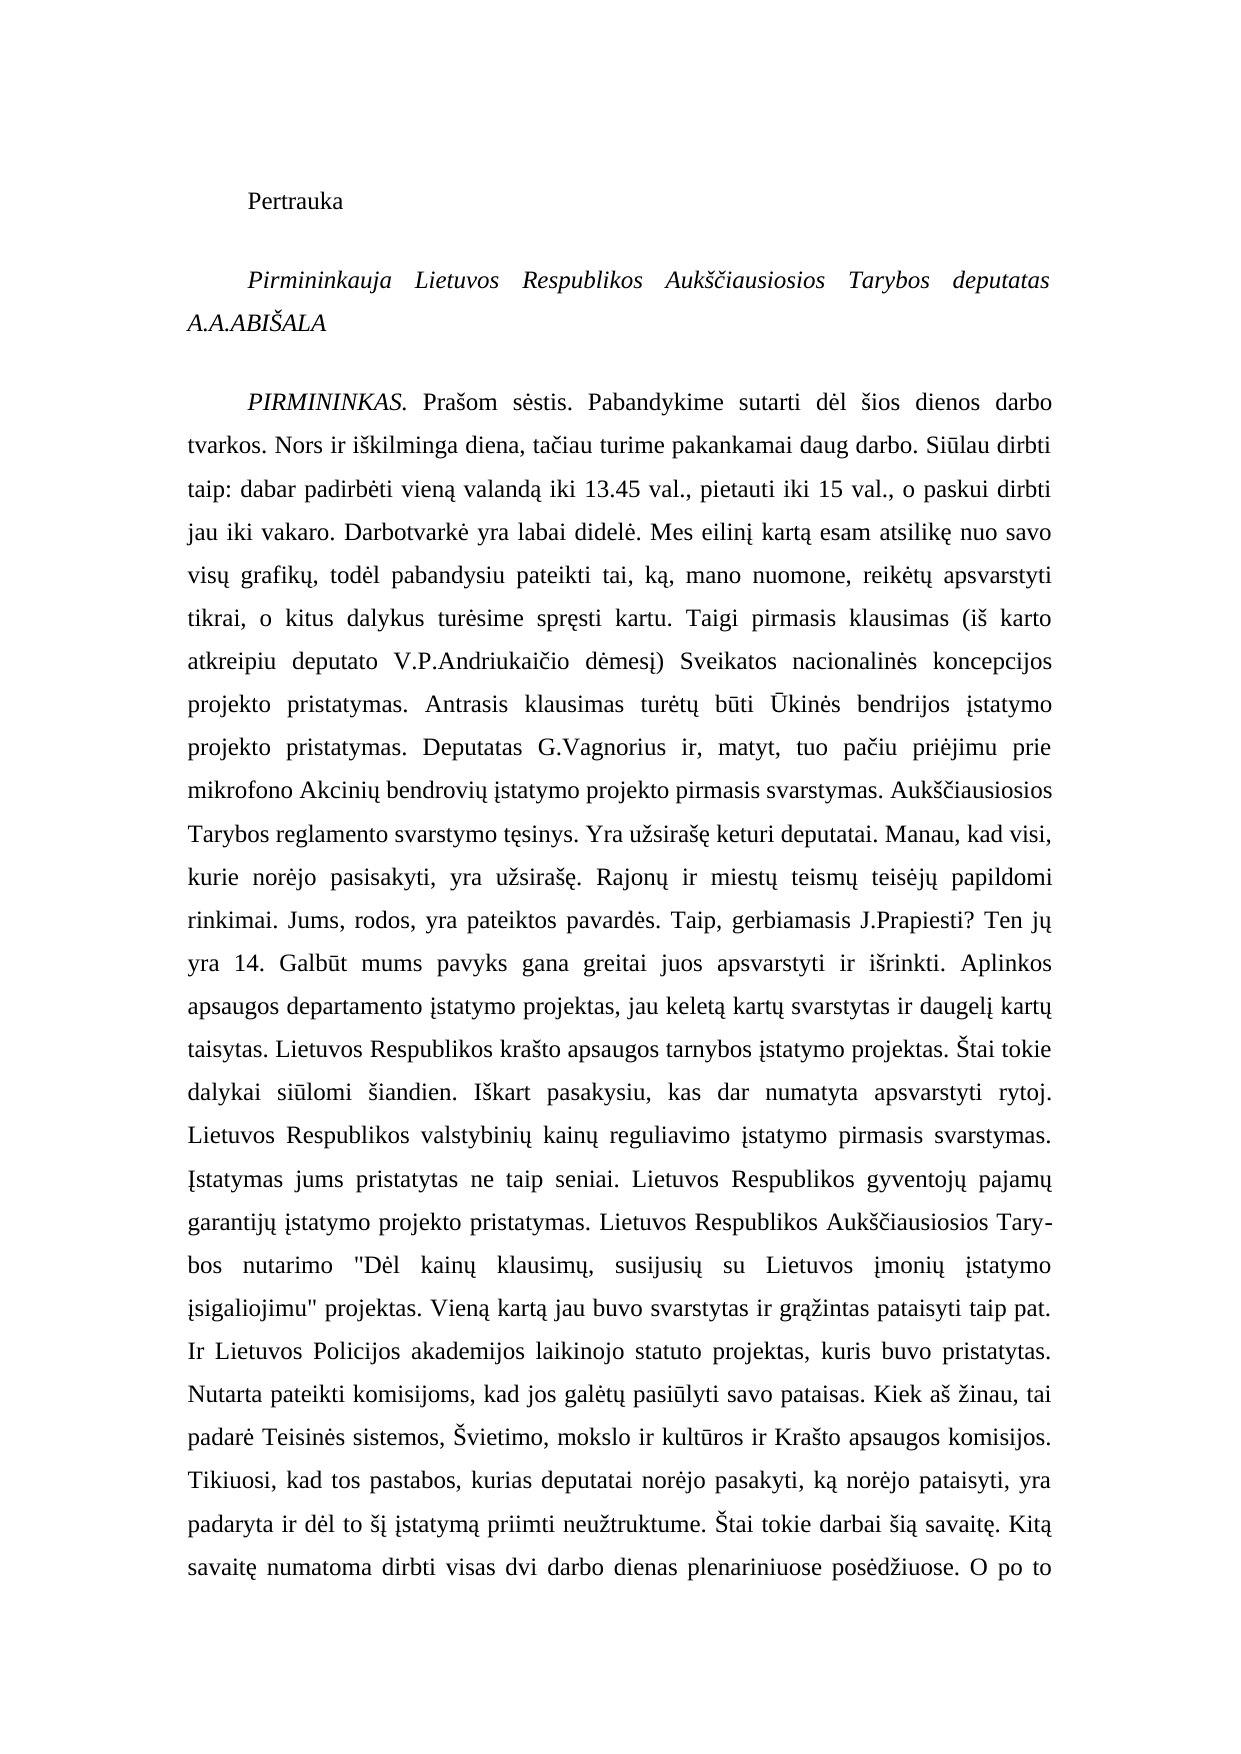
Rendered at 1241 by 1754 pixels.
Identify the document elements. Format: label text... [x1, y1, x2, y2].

text Pirmininkauja Lietuvos Respublikos Aukščiausiosios Tarybos deputatas A.A.ABIŠALA [187, 265, 1053, 337]
text Pertrauka [187, 186, 1053, 215]
text PIRMININKAS. Prašom sėstis. Pabandykime sutarti dėl šios dienos darbo tvarkos. Nors ir iškilminga diena, tačiau turime pakankamai daug darbo. Siūlau dirbti taip: dabar padirbėti vieną valandą iki 13.45 val., pietauti iki 15 val., o paskui dirbti jau iki vakaro. Darbotvarkė yra labai didelė. Mes eilinį kartą esam atsilikę nuo savo visų grafikų, todėl pabandysiu pateikti tai, ką, mano nuomone, reikėtų apsvarstyti tikrai, o kitus dalykus turėsime spręsti kartu. Taigi pirmasis klausimas (iš karto atkreipiu deputato V.P.Andriukaičio dėmesį) Sveikatos nacionalinės koncepcijos projekto pristatymas. Ant­rasis klausimas turėtų būti Ūkinės bendrijos įstatymo projekto pristatymas. Deputatas G.Vagnorius ir, matyt, tuo pačiu priėjimu prie mikrofono Akci­nių bendrovių įstatymo projekto pirmasis svarstymas. Aukščiausiosios Tarybos reglamento svarstymo tęsinys. Yra užsirašę keturi deputatai. Manau, kad visi, kurie norėjo pasisakyti, yra užsirašę. Rajonų ir miestų teismų teisė­jų papildomi rinkimai. Jums, rodos, yra pateiktos pavardės. Taip, gerbiamasis J.Prapiesti? Ten jų yra 14. Galbūt mums pavyks gana greitai juos apsvarstyti ir išrinkti. Aplinkos apsaugos departamento įstatymo projektas, jau keletą kartų svarstytas ir daugelį kartų taisytas. Lietuvos Respublikos krašto apsaugos tarnybos įstatymo projektas. Štai tokie dalykai siūlomi šiandien. Iškart pasakysiu, kas dar numatyta apsvarstyti rytoj. Lietuvos Respublikos valstybinių kainų reguliavimo įstatymo pirmasis svarstymas. Įstatymas jums pristatytas ne taip seniai. Lietuvos Respublikos gyventojų pajamų garantijų įstatymo projekto pristatymas. Lietuvos Respublikos Aukščiausiosios Tary­bos nutarimo "Dėl kainų klausimų, susijusių su Lietuvos įmonių įstatymo įsigaliojimu" projektas. Vieną kartą jau buvo svarstytas ir grąžintas pataisyti taip pat. Ir Lietuvos Policijos akademijos laikinojo statuto projektas, kuris buvo pristatytas. Nutarta pateikti komisijoms, kad jos galėtų pasiūlyti savo pataisas. Kiek aš žinau, tai padarė Teisinės sistemos, Švietimo, mokslo ir kultūros ir Krašto apsaugos komisijos. Tikiuosi, kad tos pastabos, kurias deputatai norėjo pasakyti, ką norėjo pataisyti, yra padaryta ir dėl to šį įstatymą priimti neužtruktume. Štai tokie darbai šią savaitę. Kitą savaitę numatoma dirbti visas dvi darbo dienas plenariniuose posėdžiuose. O po to [187, 387, 1053, 1581]
